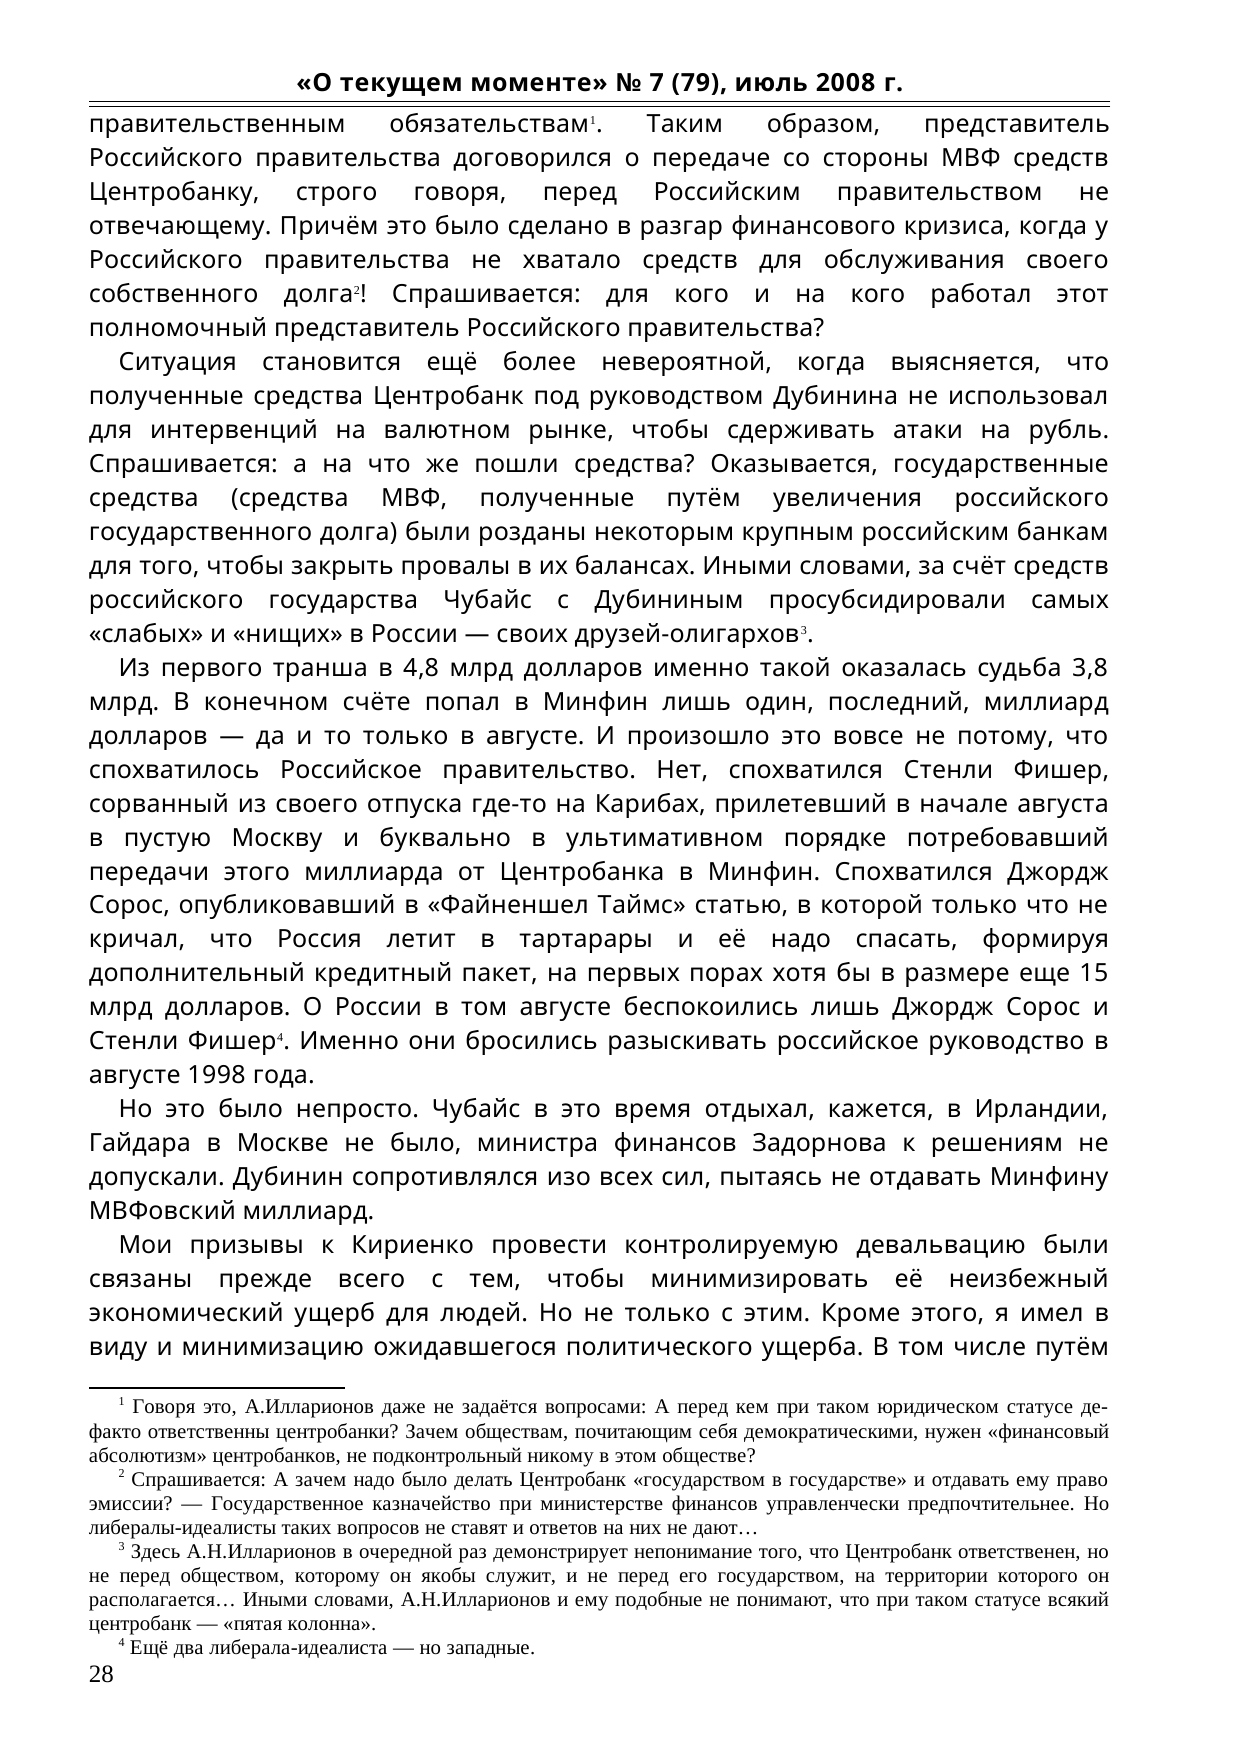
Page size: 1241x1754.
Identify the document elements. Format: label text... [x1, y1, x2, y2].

text Спрашивается: А зачем надо было делать Центробанк «государством в государстве» и отдавать ему право эмиссии? — Государственное казначейство при министерстве финансов управленчески предпочтительнее. Но либералы-идеалисты таких вопросов не ставят и ответов на них не дают… [89, 1467, 1110, 1539]
text правительственным обязательствам. Таким образом, представитель Российского правительства договорился о передаче со стороны МВФ средств Центробанку, строго говоря, перед Российским правительством не отвечающему. Причём это было сделано в разгар финансового кризиса, когда у Российского правительства не хватало средств для обслуживания своего собственного долга! Спрашивается: для кого и на кого работал этот полномочный представитель Российского правительства? [89, 107, 1110, 344]
text Но это было непросто. Чубайс в это время отдыхал, кажется, в Ирландии, Гайдара в Москве не было, министра финансов Задорнова к решениям не допускали. Дубинин сопротивлялся изо всех сил, пытаясь не отдавать Минфину МВФовский миллиард. [89, 1091, 1110, 1227]
text Мои призывы к Кириенко провести контролируемую девальвацию были связаны прежде всего с тем, чтобы минимизировать её неизбежный экономический ущерб для людей. Но не только с этим. Кроме этого, я имел в виду и минимизацию ожидавшегося политического ущерба. В том числе путём [89, 1227, 1110, 1363]
text Из первого транша в 4,8 млрд долларов именно такой оказалась судьба 3,8 млрд. В конечном счёте попал в Минфин лишь один, последний, миллиард долларов — да и то только в августе. И произошло это вовсе не потому, что спохватилось Российское правительство. Нет, спохватился Стенли Фишер, сорванный из своего отпуска где-то на Карибах, прилетевший в начале августа в пустую Москву и буквально в ультимативном порядке потребовавший передачи этого миллиарда от Центробанка в Минфин. Спохватился Джордж Сорос, опубликовавший в «Файненшел Таймс» статью, в которой только что не кричал, что Россия летит в тартарары и её надо спасать, формируя дополнительный кредитный пакет, на первых порах хотя бы в размере еще 15 млрд долларов. О России в том августе беспокоились лишь Джордж Сорос и Стенли Фишер. Именно они бросились разыскивать российское руководство в августе 1998 года. [89, 650, 1110, 1091]
text Ситуация становится ещё более невероятной, когда выясняется, что полученные средства Центробанк под руководством Дубинина не использовал для интервенций на валютном рынке, чтобы сдерживать атаки на рубль. Спрашивается: а на что же пошли средства? Оказывается, государственные средства (средства МВФ, полученные путём увеличения российского государственного долга) были розданы некоторым крупным российским банкам для того, чтобы закрыть провалы в их балансах. Иными словами, за счёт средств российского государства Чубайс с Дубининым просубсидировали самых «слабых» и «нищих» в России — своих друзей-олигархов. [89, 344, 1110, 650]
text Здесь А.Н.Илларионов в очередной раз демонстрирует непонимание того, что Центробанк ответственен, но не перед обществом, которому он якобы служит, и не перед его государством, на территории которого он располагается… Иными словами, А.Н.Илларионов и ему подобные не понимают, что при таком статусе всякий центробанк — «пятая колонна». [89, 1539, 1110, 1635]
text Ещё два либерала-идеалиста — но западные. [89, 1635, 1110, 1659]
text Говоря это, А.Илларионов даже не задаётся вопросами: А перед кем при таком юридическом статусе де-факто ответственны центробанки? Зачем обществам, почитающим себя демократическими, нужен «финансовый абсолютизм» центробанков, не подконтрольный никому в этом обществе? [89, 1394, 1110, 1467]
